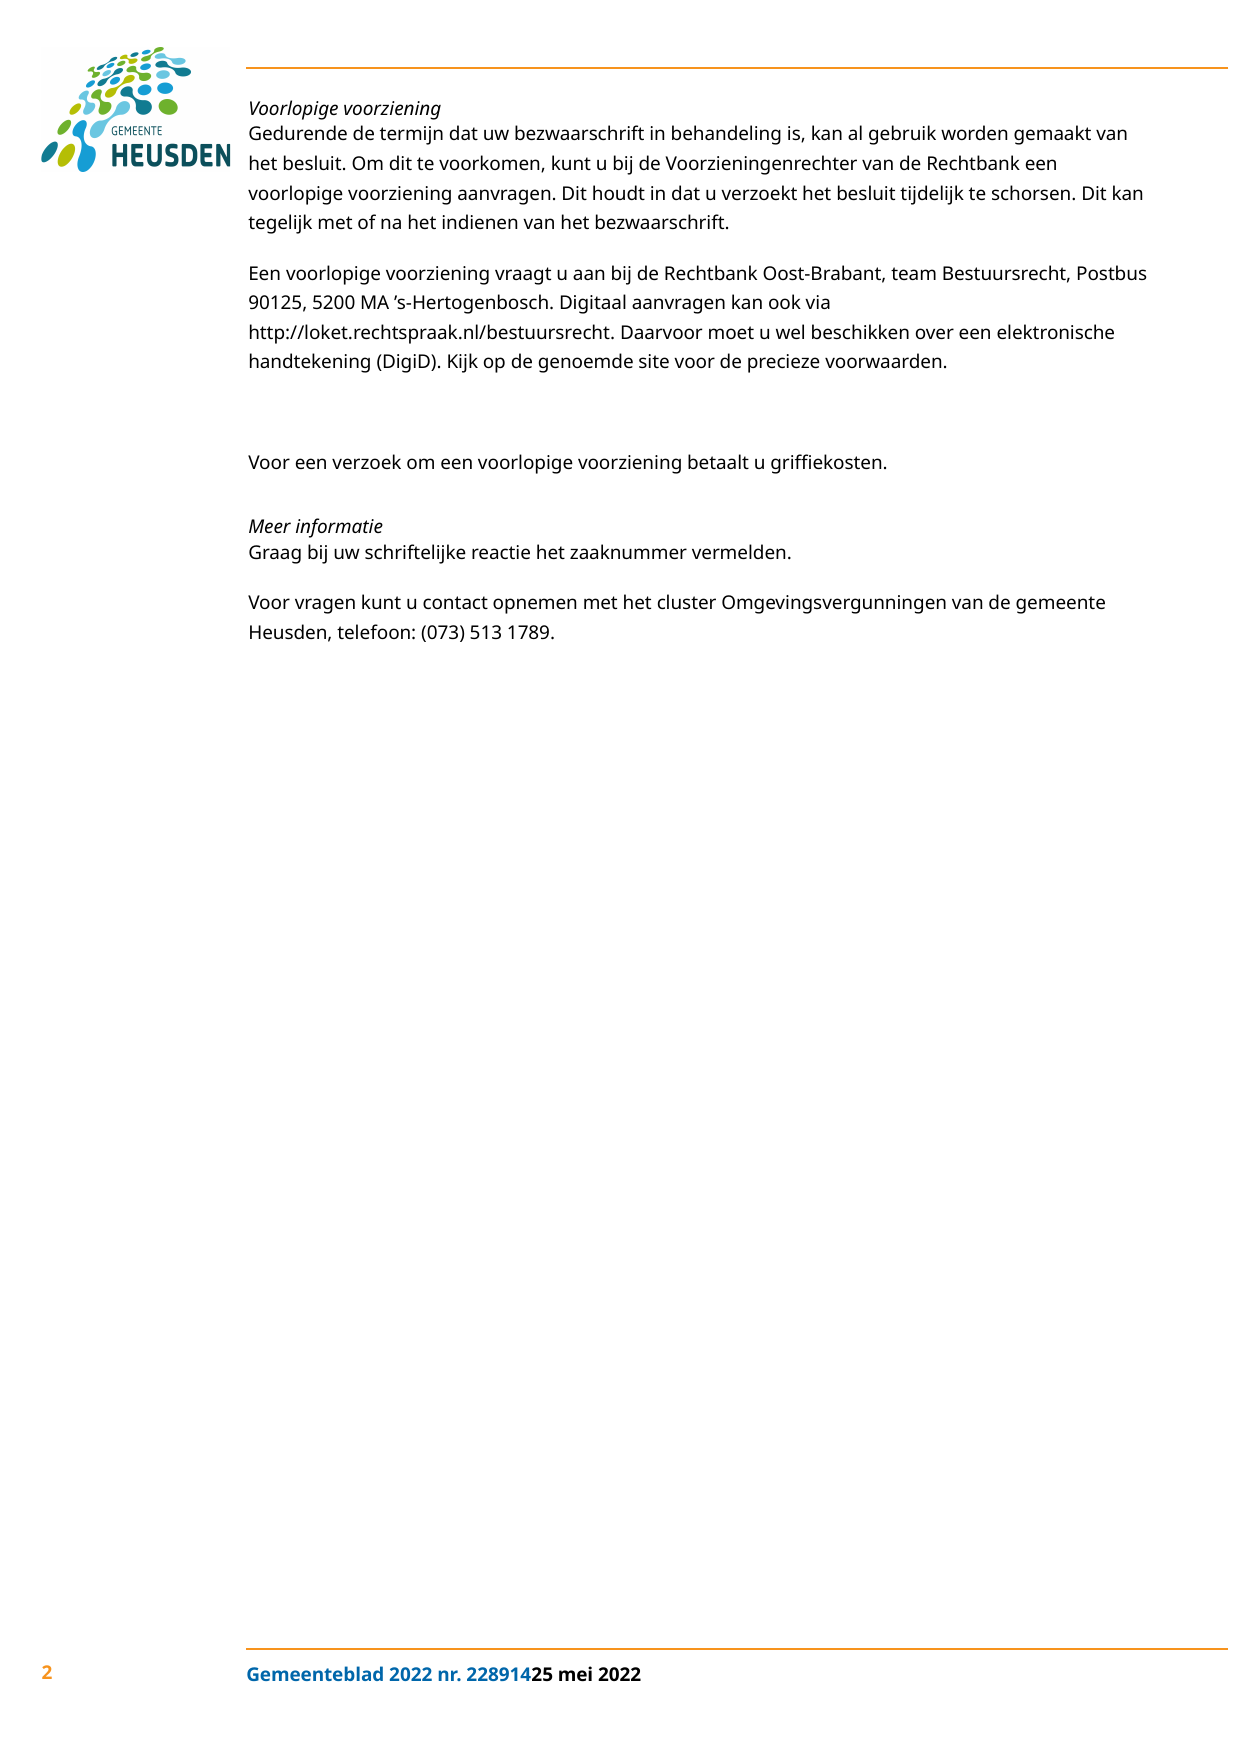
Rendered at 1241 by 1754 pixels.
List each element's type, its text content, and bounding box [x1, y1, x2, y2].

text Meer informatie [248, 513, 1152, 539]
text Graag bij uw schriftelijke reactie het zaaknummer vermelden. [248, 539, 1152, 565]
picture [41, 47, 231, 172]
text Voorlopige voorziening [248, 95, 1152, 121]
text Voor vragen kunt u contact opnemen met het cluster Omgevingsvergunningen van de gemeente Heusden, telefoon: (073) 513 1789. [248, 589, 1152, 645]
text Gedurende de termijn dat uw bezwaarschrift in behandeling is, kan al gebruik worden gemaakt van het besluit. Om dit te voorkomen, kunt u bij de Voorzieningenrechter van de Rechtbank een voorlopige voorziening aanvragen. Dit houdt in dat u verzoekt het besluit tijdelijk te schorsen. Dit kan tegelijk met of na het indienen van het bezwaarschrift. [248, 121, 1152, 235]
text Voor een verzoek om een voorlopige voorziening betaalt u griffiekosten. [248, 449, 1152, 475]
text Een voorlopige voorziening vraagt u aan bij de Rechtbank Oost-Brabant, team Bestuursrecht, Postbus 90125, 5200 MA ’s-Hertogenbosch. Digitaal aanvragen kan ook via http://loket.rechtspraak.nl/bestuursrecht. Daarvoor moet u wel beschikken over een elektronische handtekening (DigiD). Kijk op de genoemde site voor de precieze voorwaarden. [248, 260, 1152, 374]
